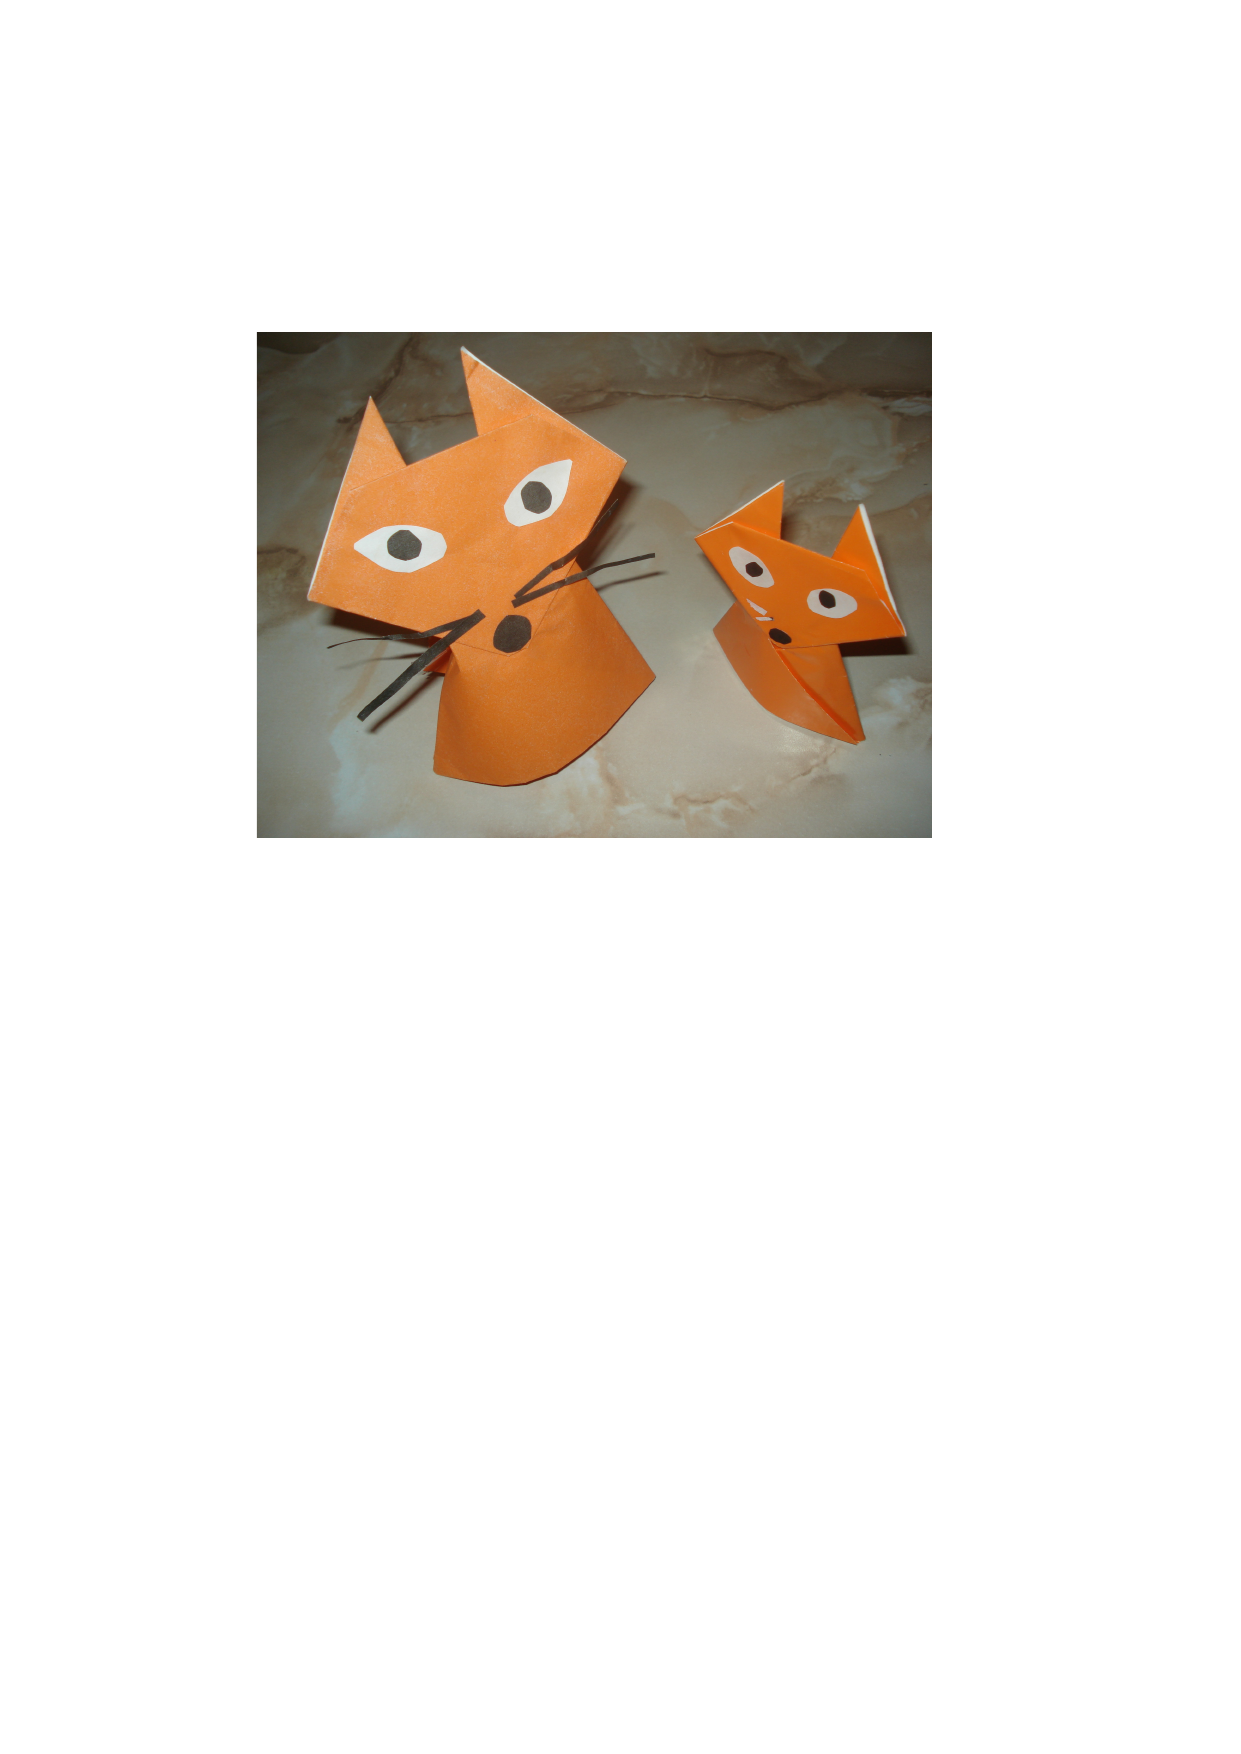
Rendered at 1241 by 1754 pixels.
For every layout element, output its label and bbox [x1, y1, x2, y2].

picture [256, 332, 932, 838]
